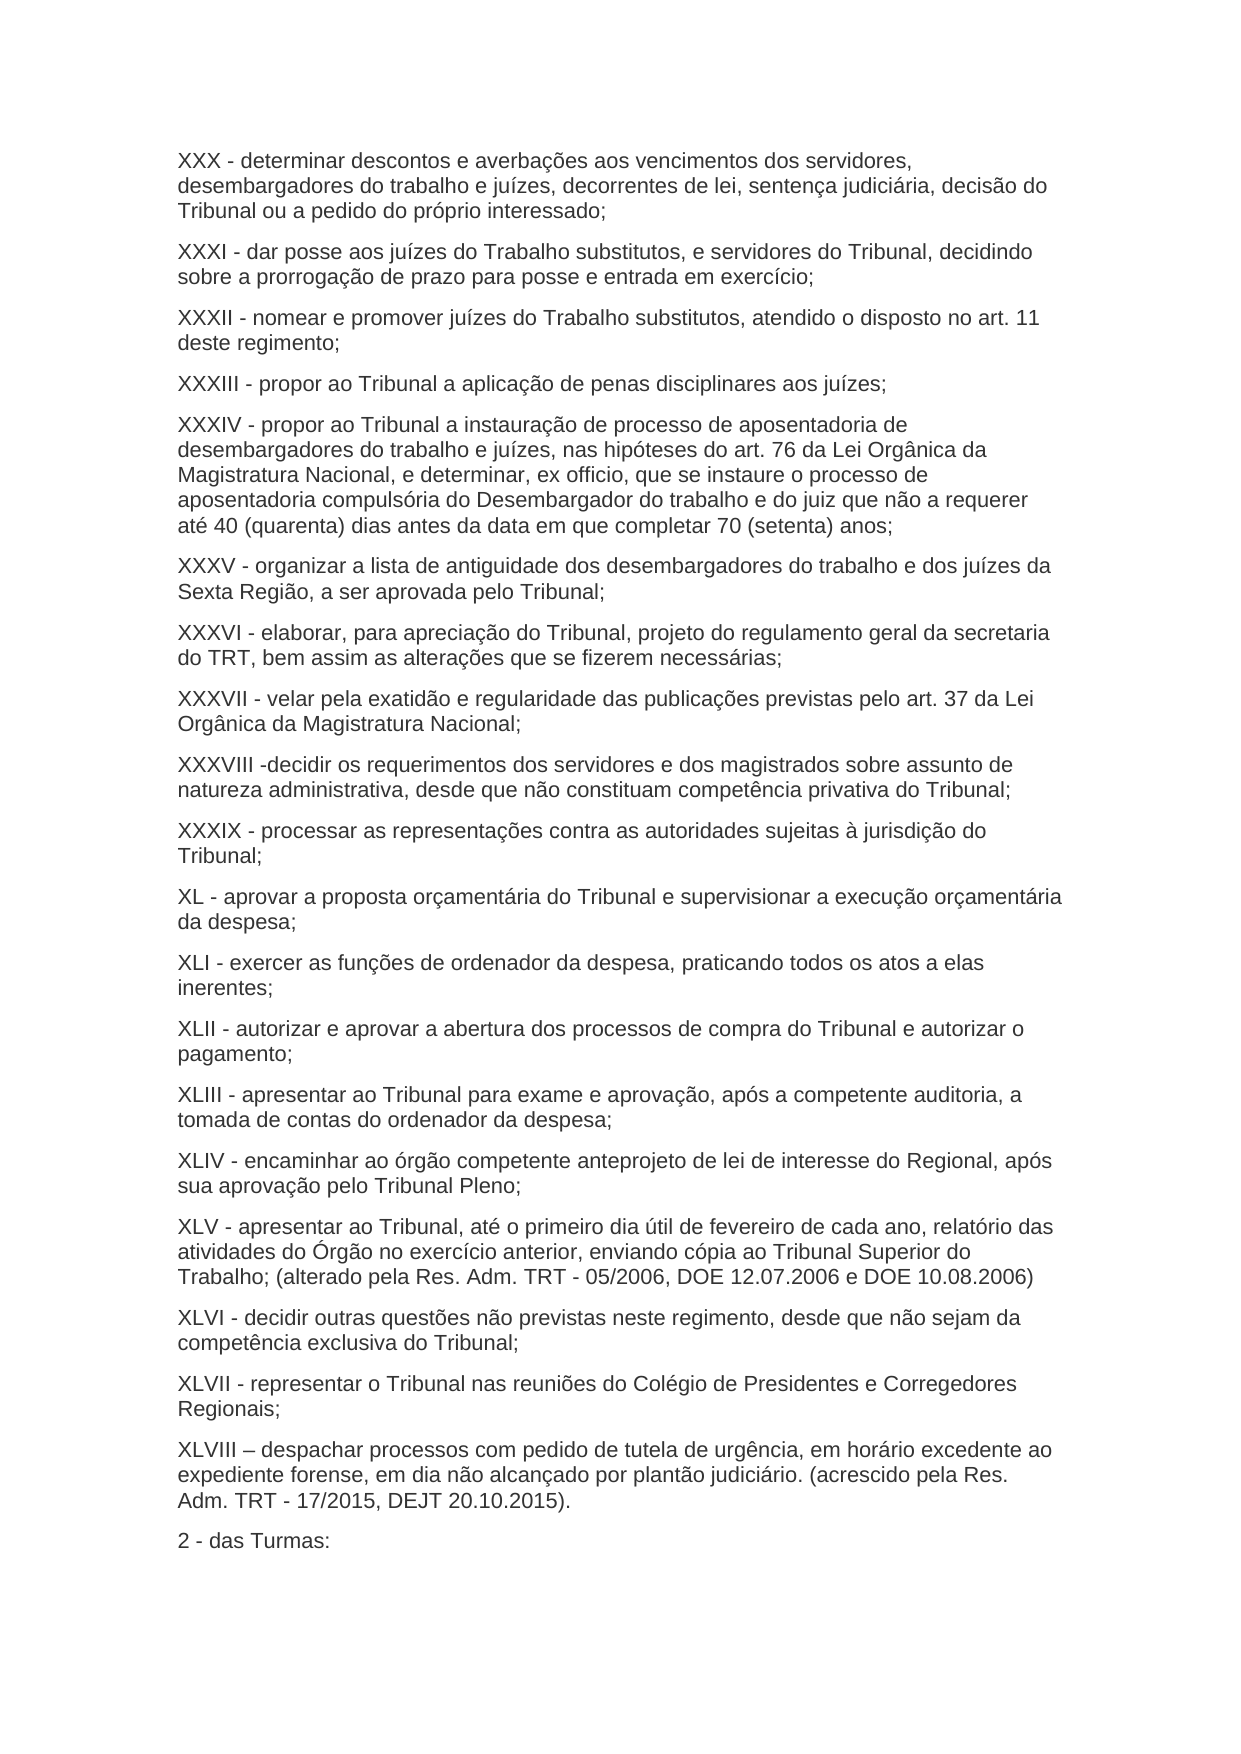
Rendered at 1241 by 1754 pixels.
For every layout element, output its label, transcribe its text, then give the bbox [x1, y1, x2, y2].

text 2 - das Turmas: [177, 1528, 1063, 1554]
text XXXVII - velar pela exatidão e regularidade das publicações previstas pelo art. 37 da Lei Orgânica da Magistratura Nacional; [177, 686, 1063, 736]
text XLVIII – despachar processos com pedido de tutela de urgência, em horário excedente ao expediente forense, em dia não alcançado por plantão judiciário. (acrescido pela Res. Adm. TRT - 17/2015, DEJT 20.10.2015). [177, 1437, 1063, 1513]
text XXXI - dar posse aos juízes do Trabalho substitutos, e servidores do Tribunal, decidindo sobre a prorrogação de prazo para posse e entrada em exercício; [177, 239, 1063, 289]
text XXXV - organizar a lista de antiguidade dos desembargadores do trabalho e dos juízes da Sexta Região, a ser aprovada pelo Tribunal; [177, 553, 1063, 604]
text XLVII - representar o Tribunal nas reuniões do Colégio de Presidentes e Corregedores Regionais; [177, 1371, 1063, 1422]
text XXXVIII -decidir os requerimentos dos servidores e dos magistrados sobre assunto de natureza administrativa, desde que não constituam competência privativa do Tribunal; [177, 752, 1063, 802]
text XXXII - nomear e promover juízes do Trabalho substitutos, atendido o disposto no art. 11 deste regimento; [177, 305, 1063, 355]
text XLIV - encaminhar ao órgão competente anteprojeto de lei de interesse do Regional, após sua aprovação pelo Tribunal Pleno; [177, 1148, 1063, 1198]
text XXXIII - propor ao Tribunal a aplicação de penas disciplinares aos juízes; [177, 371, 1063, 396]
text XXXIV - propor ao Tribunal a instauração de processo de aposentadoria de desembargadores do trabalho e juízes, nas hipóteses do art. 76 da Lei Orgânica da Magistratura Nacional, e determinar, ex officio, que se instaure o processo de aposentadoria compulsória do Desembargador do trabalho e do juiz que não a requerer até 40 (quarenta) dias antes da data em que completar 70 (setenta) anos; [177, 412, 1063, 538]
text XLII - autorizar e aprovar a abertura dos processos de compra do Tribunal e autorizar o pagamento; [177, 1016, 1063, 1066]
text XLIII - apresentar ao Tribunal para exame e aprovação, após a competente auditoria, a tomada de contas do ordenador da despesa; [177, 1082, 1063, 1132]
text XLI - exercer as funções de ordenador da despesa, praticando todos os atos a elas inerentes; [177, 950, 1063, 1000]
text XL - aprovar a proposta orçamentária do Tribunal e supervisionar a execução orçamentária da despesa; [177, 884, 1063, 934]
text XXXVI - elaborar, para apreciação do Tribunal, projeto do regulamento geral da secretaria do TRT, bem assim as alterações que se fizerem necessárias; [177, 619, 1063, 670]
text XLVI - decidir outras questões não previstas neste regimento, desde que não sejam da competência exclusiva do Tribunal; [177, 1305, 1063, 1356]
text XLV - apresentar ao Tribunal, até o primeiro dia útil de fevereiro de cada ano, relatório das atividades do Órgão no exercício anterior, enviando cópia ao Tribunal Superior do Trabalho; (alterado pela Res. Adm. TRT - 05/2006, DOE 12.07.2006 e DOE 10.08.2006) [177, 1214, 1063, 1289]
text XXX - determinar descontos e averbações aos vencimentos dos servidores, desembargadores do trabalho e juízes, decorrentes de lei, sentença judiciária, decisão do Tribunal ou a pedido do próprio interessado; [177, 148, 1063, 223]
text XXXIX - processar as representações contra as autoridades sujeitas à jurisdição do Tribunal; [177, 818, 1063, 868]
